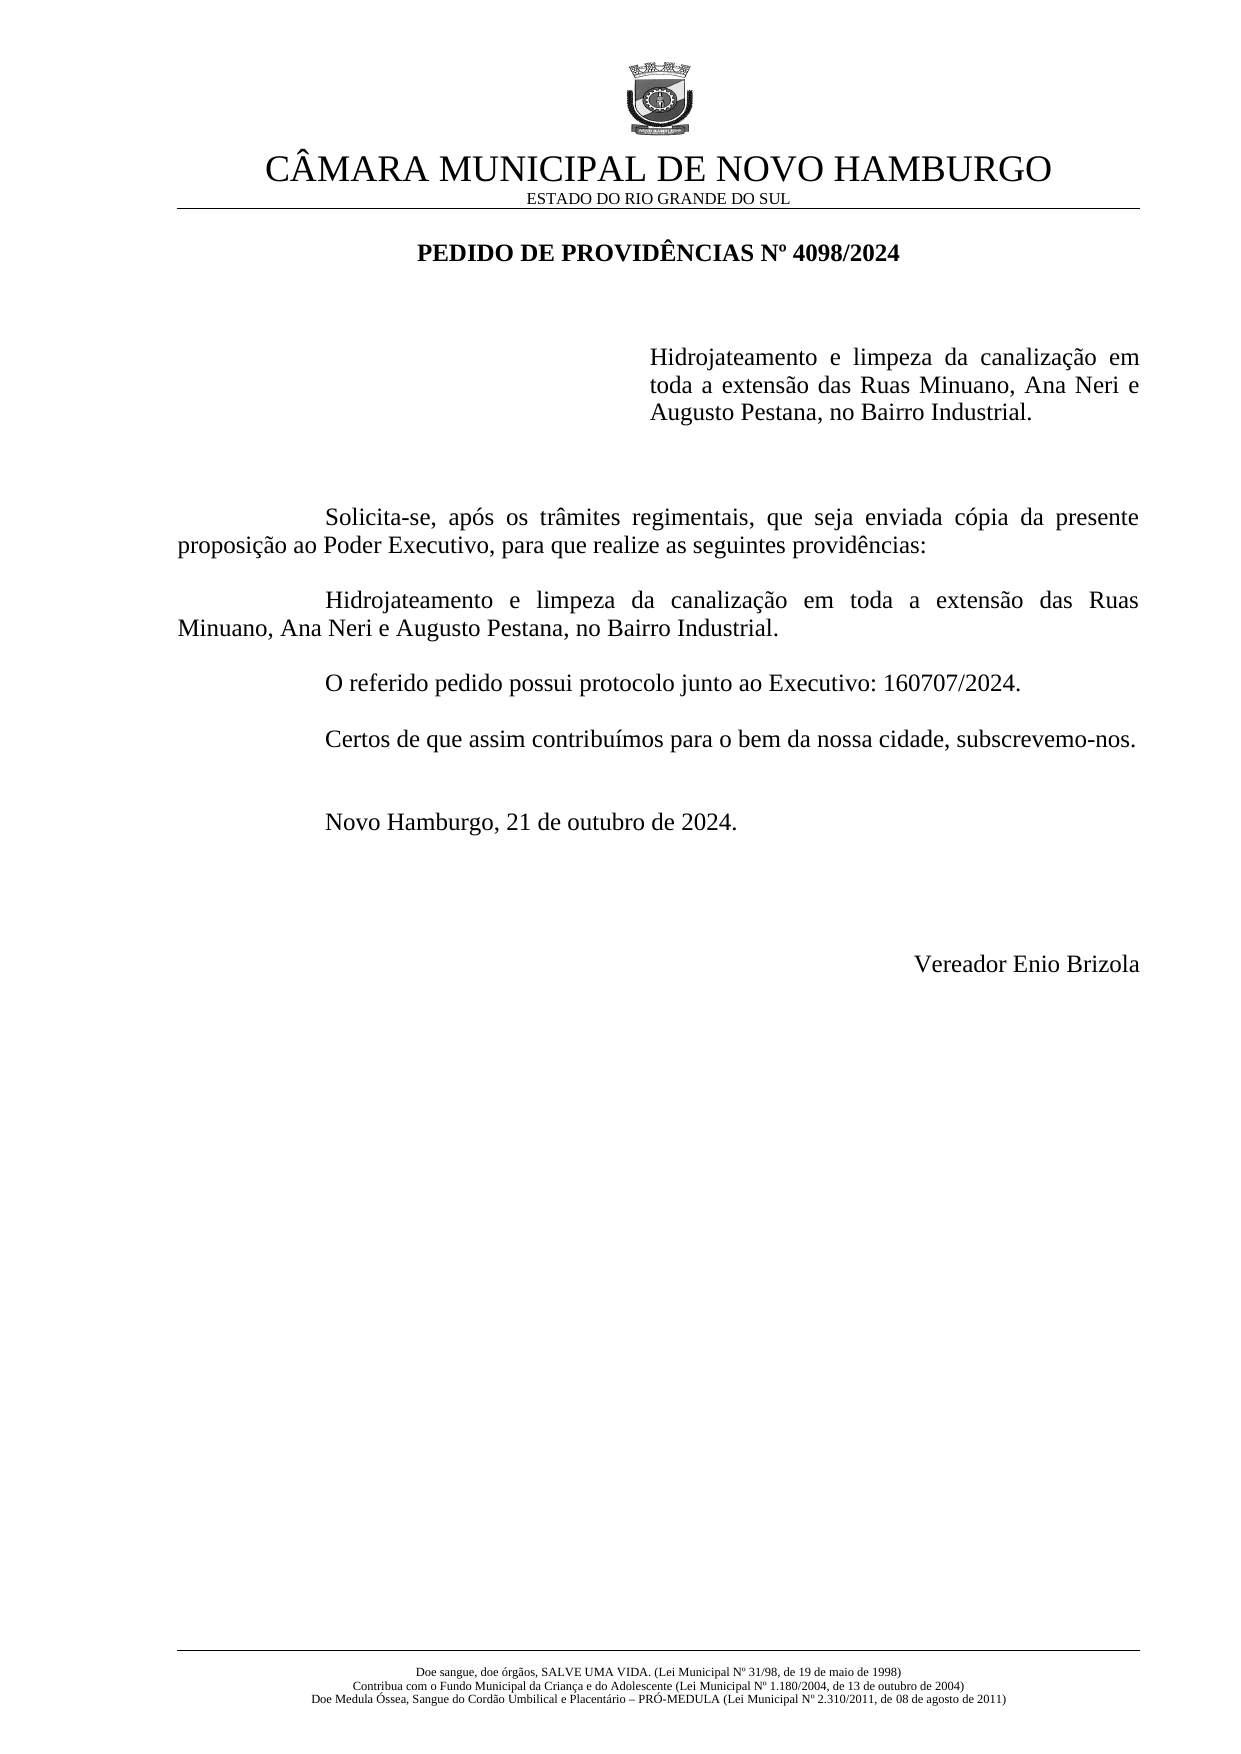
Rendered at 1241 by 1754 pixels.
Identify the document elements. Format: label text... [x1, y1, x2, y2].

text PEDIDO DE PROVIDÊNCIAS Nº 4098/2024 [177, 239, 1140, 266]
text Solicita-se, após os trâmites regimentais, que seja enviada cópia da presente proposição ao Poder Executivo, para que realize as seguintes providências: [177, 503, 1140, 558]
text Vereador Enio Brizola [177, 950, 1140, 977]
text Hidrojateamento e limpeza da canalização em toda a extensão das Ruas Minuano, Ana Neri e Augusto Pestana, no Bairro Industrial. [177, 586, 1140, 642]
text Certos de que assim contribuímos para o bem da nossa cidade, subscrevemo-nos. [177, 725, 1140, 752]
text O referido pedido possui protocolo junto ao Executivo: 160707/2024. [177, 669, 1140, 697]
text Novo Hamburgo, 21 de outubro de 2024. [177, 808, 1140, 836]
text Hidrojateamento e limpeza da canalização em toda a extensão das Ruas Minuano, Ana Neri e Augusto Pestana, no Bairro Industrial. [649, 343, 1140, 426]
